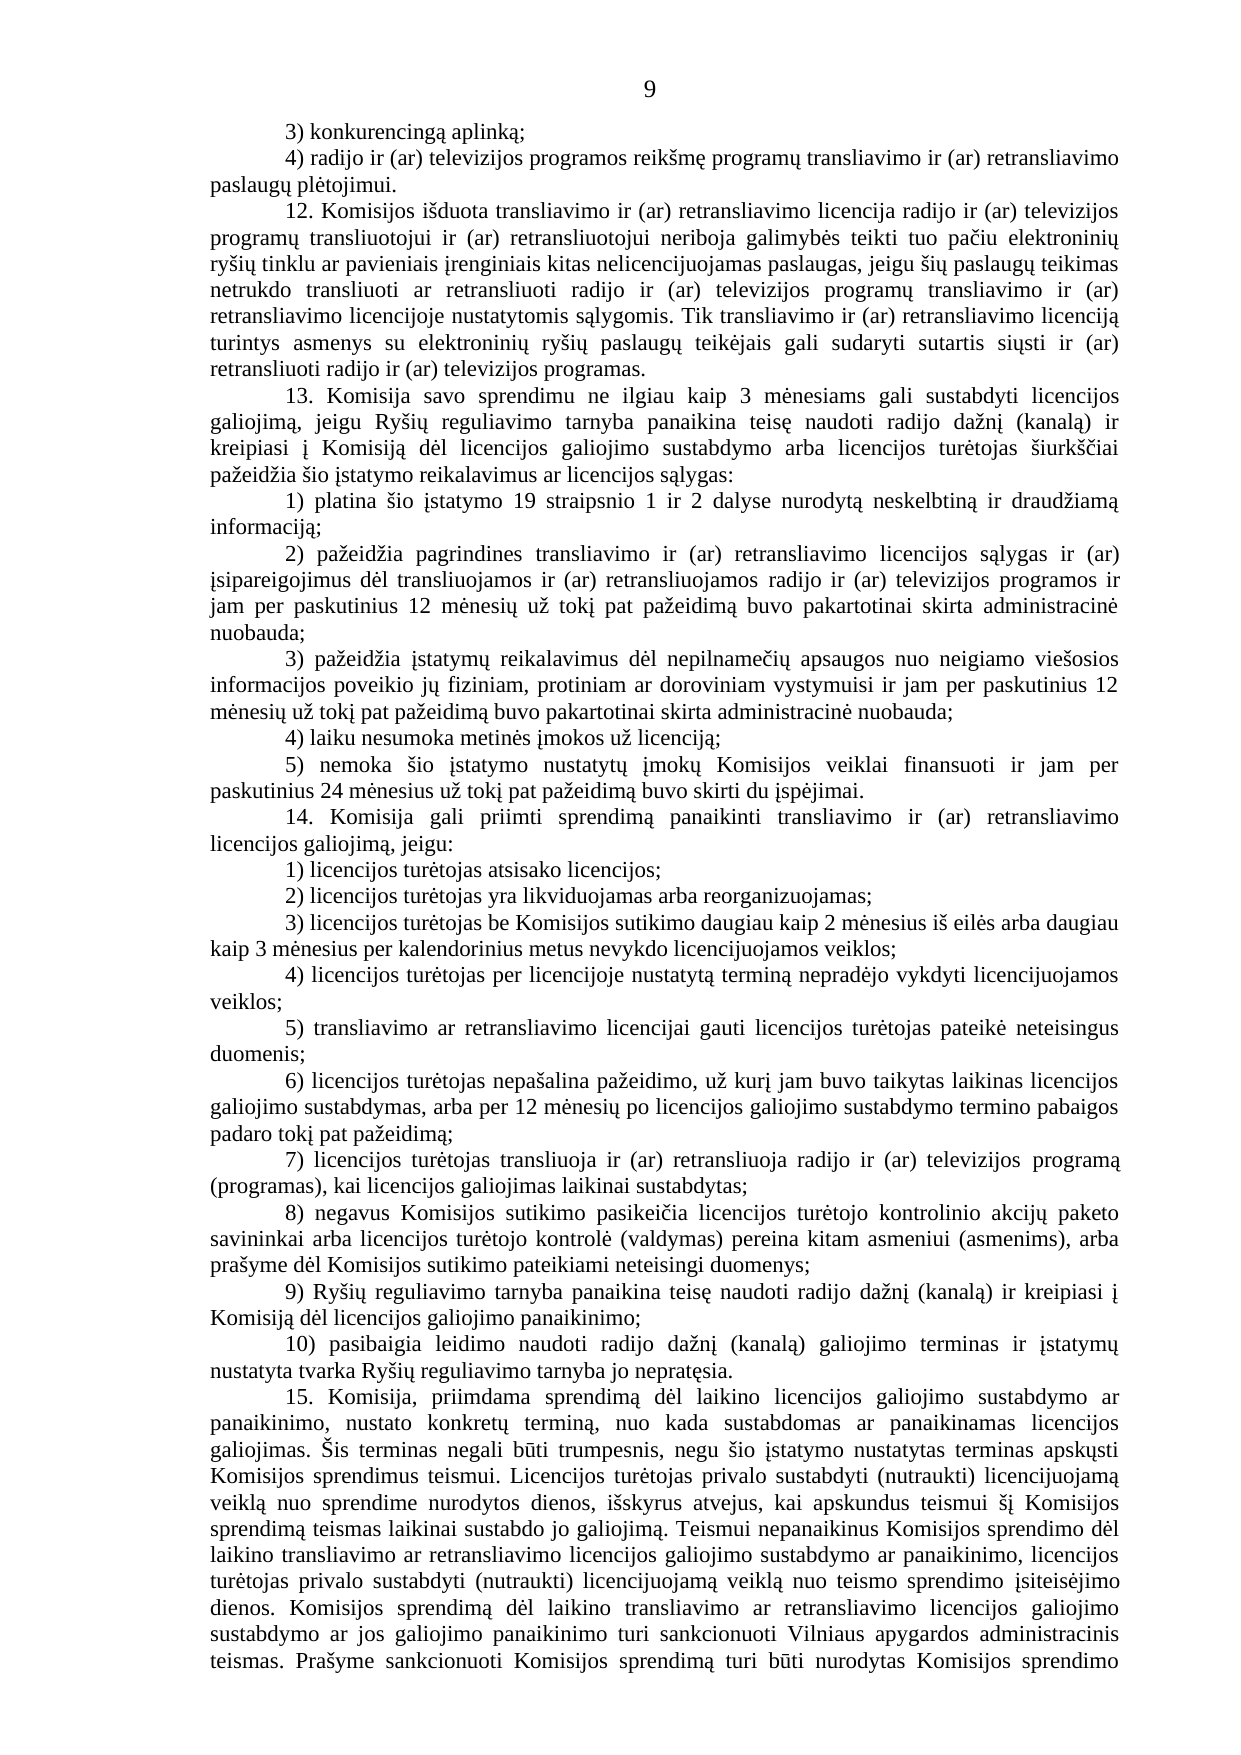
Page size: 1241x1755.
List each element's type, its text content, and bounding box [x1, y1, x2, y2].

text 2) licencijos turėtojas yra likviduojamas arba reorganizuojamas; [210, 882, 1120, 909]
text 3) konkurencingą aplinką; [210, 118, 1120, 144]
text 4) laiku nesumoka metinės įmokos už licenciją; [210, 724, 1120, 751]
text 4) licencijos turėtojas per licencijoje nustatytą terminą nepradėjo vykdyti licencijuojamos veiklos; [210, 961, 1120, 1014]
text 5) transliavimo ar retransliavimo licencijai gauti licencijos turėtojas pateikė neteisingus duomenis; [210, 1014, 1120, 1067]
text 10) pasibaigia leidimo naudoti radijo dažnį (kanalą) galiojimo terminas ir įstatymų nustatyta tvarka Ryšių reguliavimo tarnyba jo nepratęsia. [210, 1330, 1120, 1383]
text 5) nemoka šio įstatymo nustatytų įmokų Komisijos veiklai finansuoti ir jam per paskutinius 24 mėnesius už tokį pat pažeidimą buvo skirti du įspėjimai. [210, 751, 1120, 803]
text 9) Ryšių reguliavimo tarnyba panaikina teisę naudoti radijo dažnį (kanalą) ir kreipiasi į Komisiją dėl licencijos galiojimo panaikinimo; [210, 1278, 1120, 1330]
text 1) platina šio įstatymo 19 straipsnio 1 ir 2 dalyse nurodytą neskelbtiną ir draudžiamą informaciją; [210, 487, 1120, 540]
text 1) licencijos turėtojas atsisako licencijos; [210, 856, 1120, 882]
text 4) radijo ir (ar) televizijos programos reikšmę programų transliavimo ir (ar) retransliavimo paslaugų plėtojimui. [210, 144, 1120, 197]
text 15. Komisija, priimdama sprendimą dėl laikino licencijos galiojimo sustabdymo ar panaikinimo, nustato konkretų terminą, nuo kada sustabdomas ar panaikinamas licencijos galiojimas. Šis terminas negali būti trumpesnis, negu šio įstatymo nustatytas terminas apskųsti Komisijos sprendimus teismui. Licencijos turėtojas privalo sustabdyti (nutraukti) licencijuojamą veiklą nuo sprendime nurodytos dienos, išskyrus atvejus, kai apskundus teismui šį Komisijos sprendimą teismas laikinai sustabdo jo galiojimą. Teismui nepanaikinus Komisijos sprendimo dėl laikino transliavimo ar retransliavimo licencijos galiojimo sustabdymo ar panaikinimo, licencijos turėtojas privalo sustabdyti (nutraukti) licencijuojamą veiklą nuo teismo sprendimo įsiteisėjimo dienos. Komisijos sprendimą dėl laikino transliavimo ar retransliavimo licencijos galiojimo sustabdymo ar jos galiojimo panaikinimo turi sankcionuoti Vilniaus apygardos administracinis teismas. Prašyme sankcionuoti Komisijos sprendimą turi būti nurodytas Komisijos sprendimo [210, 1383, 1120, 1673]
text 12. Komisijos išduota transliavimo ir (ar) retransliavimo licencija radijo ir (ar) televizijos programų transliuotojui ir (ar) retransliuotojui neriboja galimybės teikti tuo pačiu elektroninių ryšių tinklu ar pavieniais įrenginiais kitas nelicencijuojamas paslaugas, jeigu šių paslaugų teikimas netrukdo transliuoti ar retransliuoti radijo ir (ar) televizijos programų transliavimo ir (ar) retransliavimo licencijoje nustatytomis sąlygomis. Tik transliavimo ir (ar) retransliavimo licenciją turintys asmenys su elektroninių ryšių paslaugų teikėjais gali sudaryti sutartis siųsti ir (ar) retransliuoti radijo ir (ar) televizijos programas. [210, 197, 1120, 382]
text 3) licencijos turėtojas be Komisijos sutikimo daugiau kaip 2 mėnesius iš eilės arba daugiau kaip 3 mėnesius per kalendorinius metus nevykdo licencijuojamos veiklos; [210, 909, 1120, 961]
text 6) licencijos turėtojas nepašalina pažeidimo, už kurį jam buvo taikytas laikinas licencijos galiojimo sustabdymas, arba per 12 mėnesių po licencijos galiojimo sustabdymo termino pabaigos padaro tokį pat pažeidimą; [210, 1067, 1120, 1146]
text 13. Komisija savo sprendimu ne ilgiau kaip 3 mėnesiams gali sustabdyti licencijos galiojimą, jeigu Ryšių reguliavimo tarnyba panaikina teisę naudoti radijo dažnį (kanalą) ir kreipiasi į Komisiją dėl licencijos galiojimo sustabdymo arba licencijos turėtojas šiurkščiai pažeidžia šio įstatymo reikalavimus ar licencijos sąlygas: [210, 382, 1120, 487]
text 14. Komisija gali priimti sprendimą panaikinti transliavimo ir (ar) retransliavimo licencijos galiojimą, jeigu: [210, 803, 1120, 856]
text 2) pažeidžia pagrindines transliavimo ir (ar) retransliavimo licencijos sąlygas ir (ar) įsipareigojimus dėl transliuojamos ir (ar) retransliuojamos radijo ir (ar) televizijos programos ir jam per paskutinius 12 mėnesių už tokį pat pažeidimą buvo pakartotinai skirta administracinė nuobauda; [210, 540, 1120, 645]
text 8) negavus Komisijos sutikimo pasikeičia licencijos turėtojo kontrolinio akcijų paketo savininkai arba licencijos turėtojo kontrolė (valdymas) pereina kitam asmeniui (asmenims), arba prašyme dėl Komisijos sutikimo pateikiami neteisingi duomenys; [210, 1199, 1120, 1278]
text 3) pažeidžia įstatymų reikalavimus dėl nepilnamečių apsaugos nuo neigiamo viešosios informacijos poveikio jų fiziniam, protiniam ar doroviniam vystymuisi ir jam per paskutinius 12 mėnesių už tokį pat pažeidimą buvo pakartotinai skirta administracinė nuobauda; [210, 645, 1120, 724]
text 7) licencijos turėtojas transliuoja ir (ar) retransliuoja radijo ir (ar) televizijos programą (programas), kai licencijos galiojimas laikinai sustabdytas; [210, 1146, 1120, 1199]
